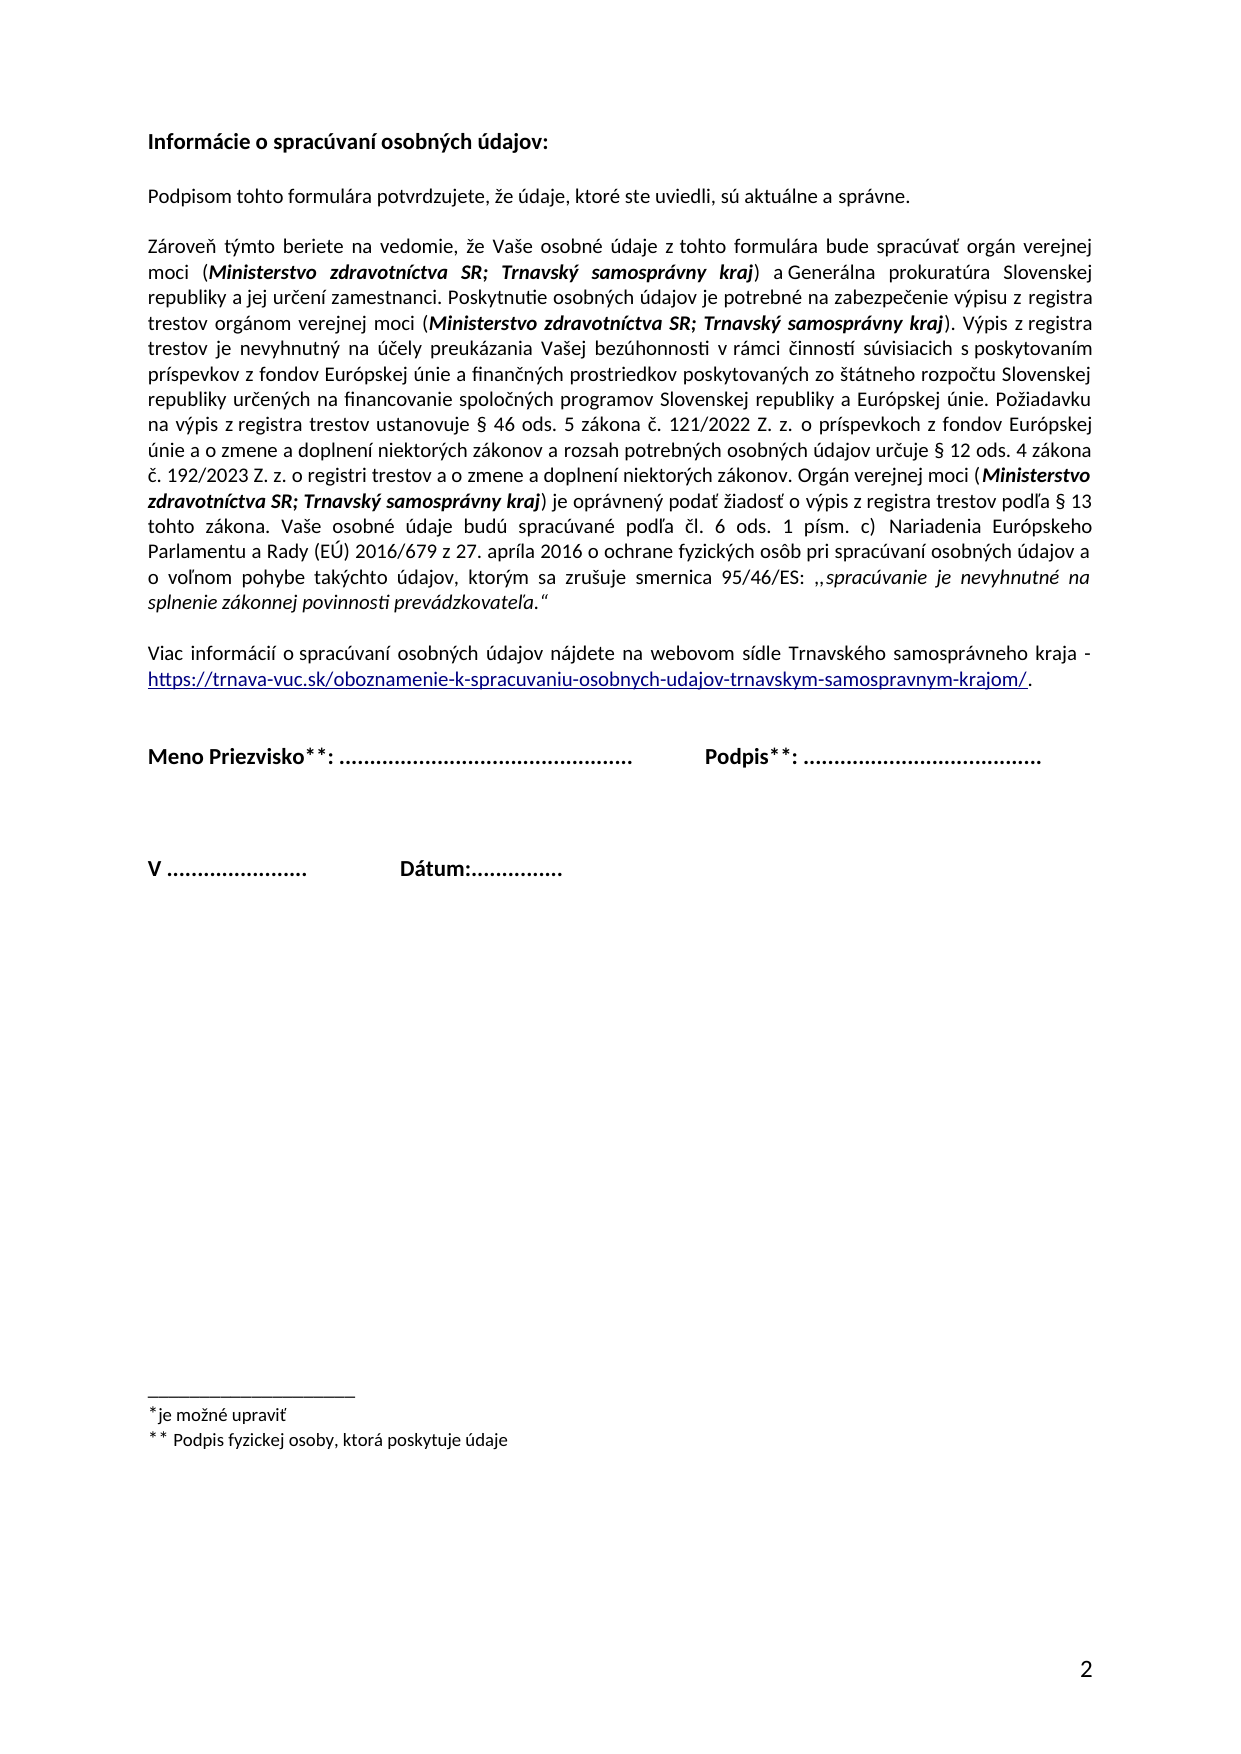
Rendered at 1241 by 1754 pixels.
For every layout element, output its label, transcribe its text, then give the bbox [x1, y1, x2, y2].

text Meno Priezvisko**: ................................................ Podpis**: ....................................... [148, 742, 1093, 770]
text Informácie o spracúvaní osobných údajov: [148, 127, 1093, 155]
text Viac informácií o spracúvaní osobných údajov nájdete na webovom sídle Trnavského samosprávneho kraja - https://trnava-vuc.sk/oboznamenie-k-spracuvaniu-osobnych-udajov-trnavskym-samospravnym-krajom/. [148, 640, 1093, 691]
text Zároveň týmto beriete na vedomie, že Vaše osobné údaje z tohto formulára bude spracúvať orgán verejnej moci (Ministerstvo zdravotníctva SR; Trnavský samosprávny kraj) a Generálna prokuratúra Slovenskej republiky a jej určení zamestnanci. Poskytnutie osobných údajov je potrebné na zabezpečenie výpisu z registra trestov orgánom verejnej moci (Ministerstvo zdravotníctva SR; Trnavský samosprávny kraj). Výpis z registra trestov je nevyhnutný na účely preukázania Vašej bezúhonnosti v rámci činností súvisiacich s poskytovaním príspevkov z fondov Európskej únie a finančných prostriedkov poskytovaných zo štátneho rozpočtu Slovenskej republiky určených na financovanie spoločných programov Slovenskej republiky a Európskej únie. Požiadavku na výpis z registra trestov ustanovuje § 46 ods. 5 zákona č. 121/2022 Z. z. o príspevkoch z fondov Európskej únie a o zmene a doplnení niektorých zákonov a rozsah potrebných osobných údajov určuje § 12 ods. 4 zákona č. 192/2023 Z. z. o registri trestov a o zmene a doplnení niektorých zákonov. Orgán verejnej moci (Ministerstvo zdravotníctva SR; Trnavský samosprávny kraj) je oprávnený podať žiadosť o výpis z registra trestov podľa § 13 tohto zákona. Vaše osobné údaje budú spracúvané podľa čl. 6 ods. 1 písm. c) Nariadenia Európskeho Parlamentu a Rady (EÚ) 2016/679 z 27. apríla 2016 o ochrane fyzických osôb pri spracúvaní osobných údajov a o voľnom pohybe takýchto údajov, ktorým sa zrušuje smernica 95/46/ES: ,,spracúvanie je nevyhnutné na splnenie zákonnej povinnosti prevádzkovateľa.“ [148, 234, 1093, 615]
text V ....................... Dátum:............... [148, 854, 1093, 882]
text Podpisom tohto formulára potvrdzujete, že údaje, ktoré ste uviedli, sú aktuálne a správne. [148, 183, 1093, 208]
text *je možné upraviť [148, 1401, 1093, 1426]
text ____________________ [148, 1376, 1093, 1401]
text ** Podpis fyzickej osoby, ktorá poskytuje údaje [148, 1426, 1093, 1452]
